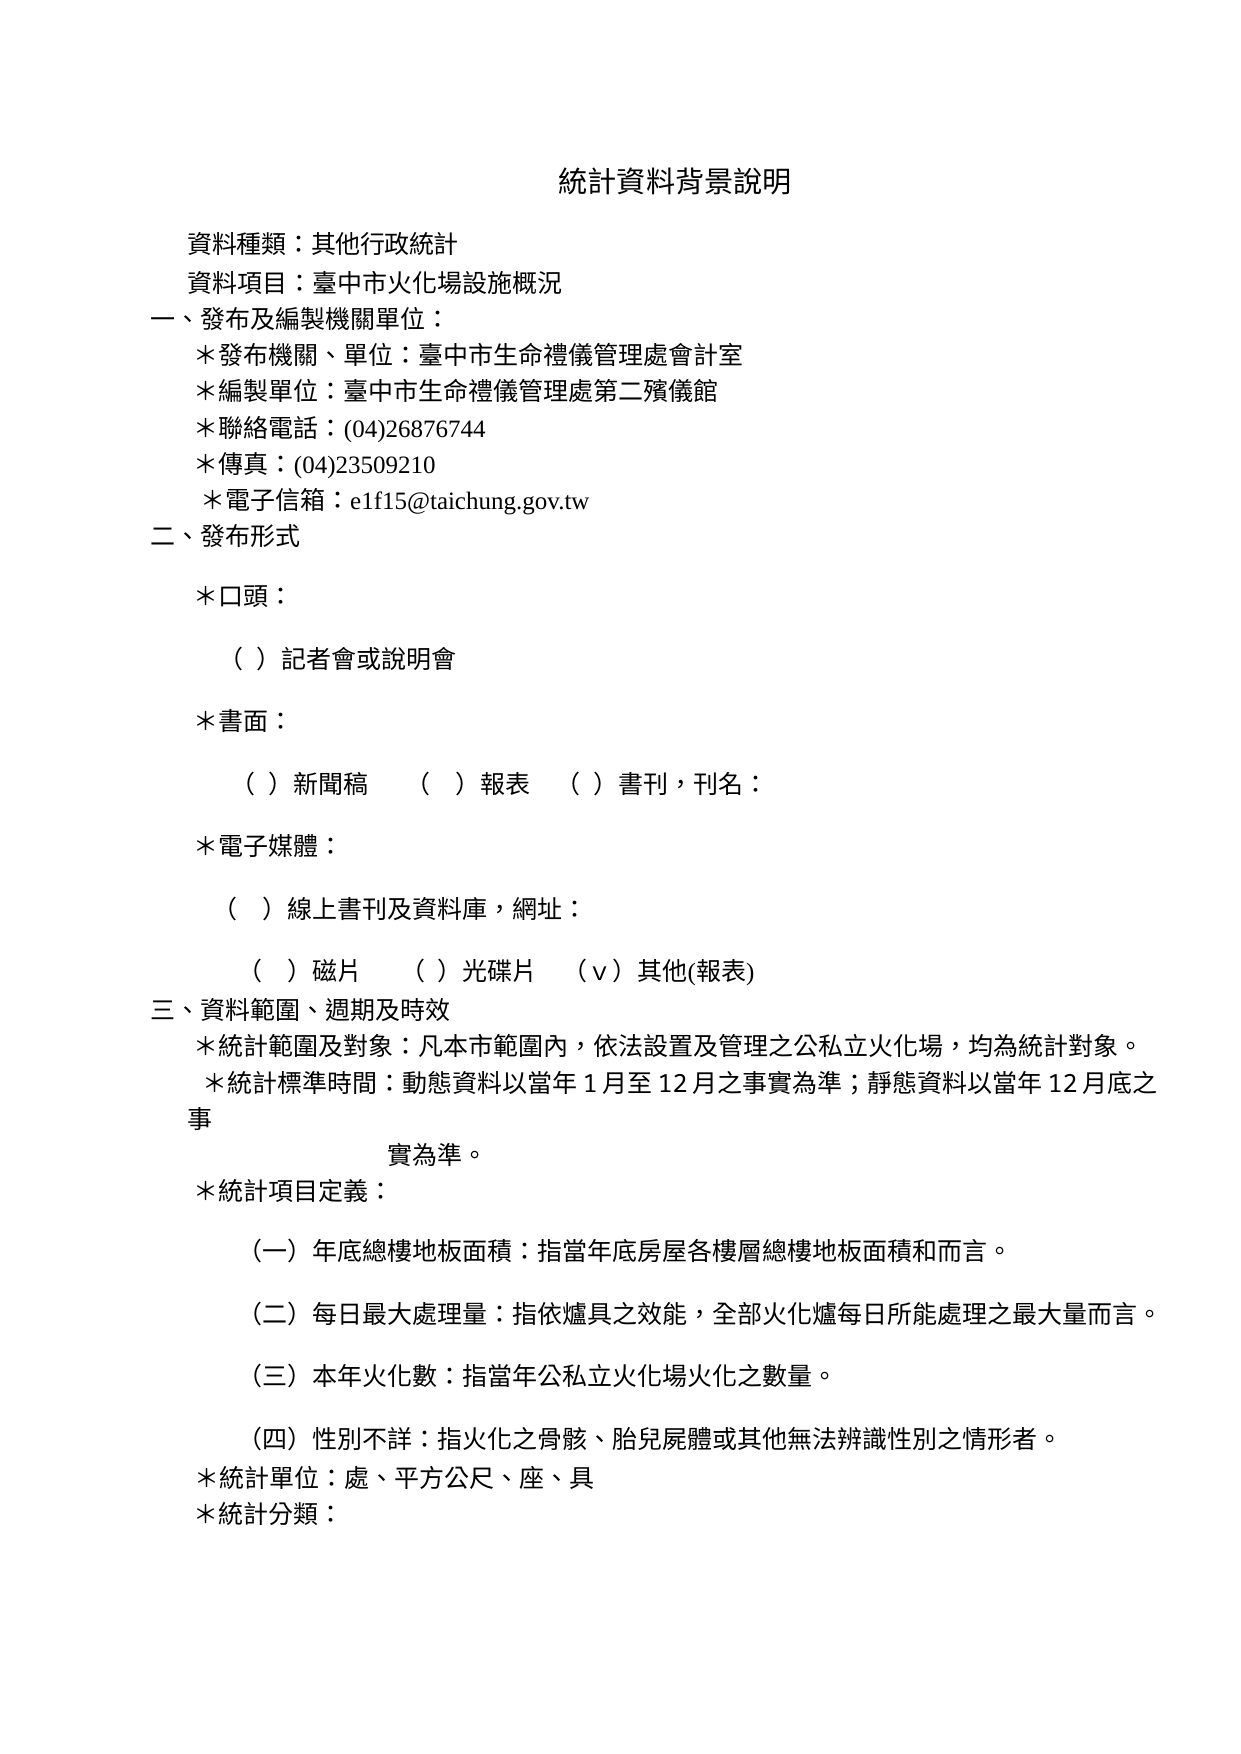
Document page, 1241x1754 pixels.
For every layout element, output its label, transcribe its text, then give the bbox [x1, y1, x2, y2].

text ＊傳真：(04)23509210 [187, 444, 1162, 481]
text ＊口頭： [187, 553, 1162, 616]
text 一、發布及編製機關單位： [150, 299, 1162, 336]
text 資料項目：臺中市火化場設施概況 [187, 263, 1162, 299]
text 三、資料範圍、週期及時效 [150, 991, 1162, 1027]
text ＊統計標準時間：動態資料以當年1月至12月之事實為準；靜態資料以當年12月底之事 [187, 1063, 1162, 1136]
text （ ）線上書刊及資料庫，網址： [187, 866, 1162, 928]
text （ ）記者會或說明會 [187, 616, 1162, 678]
text ＊發布機關、單位：臺中市生命禮儀管理處會計室 [187, 336, 1162, 372]
text ＊聯絡電話：(04)26876744 [187, 408, 1162, 444]
text （三）本年火化數：指當年公私立火化場火化之數量。 [237, 1333, 1162, 1396]
text 統計資料背景說明 [187, 158, 1162, 201]
text ＊編製單位：臺中市生命禮儀管理處第二殯儀館 [187, 372, 1162, 408]
text （二）每日最大處理量：指依爐具之效能，全部火化爐每日所能處理之最大量而言。 [237, 1271, 1162, 1333]
text ＊統計單位：處、平方公尺、座、具 [187, 1458, 1162, 1494]
text ＊書面： [187, 678, 1162, 741]
text （四）性別不詳：指火化之骨骸、胎兒屍體或其他無法辨識性別之情形者。 [237, 1396, 1162, 1458]
text ＊統計範圍及對象：凡本市範圍內，依法設置及管理之公私立火化場，均為統計對象。 [187, 1027, 1162, 1063]
text ＊統計項目定義： [187, 1172, 1162, 1208]
text 實為準。 [187, 1136, 1162, 1172]
text ＊電子媒體： [187, 803, 1162, 866]
text （ ）磁片 （ ）光碟片 （ｖ）其他(報表) [187, 928, 1197, 991]
text 資料種類：其他行政統計 [187, 201, 1162, 263]
text （一）年底總樓地板面積：指當年底房屋各樓層總樓地板面積和而言。 [237, 1208, 1162, 1271]
text ＊電子信箱：e1f15@taichung.gov.tw [187, 481, 1162, 517]
text ＊統計分類： [187, 1494, 1162, 1531]
text 二、發布形式 [150, 517, 1162, 553]
text （ ）新聞稿 （ ）報表 （ ）書刊，刊名： [218, 741, 1162, 803]
